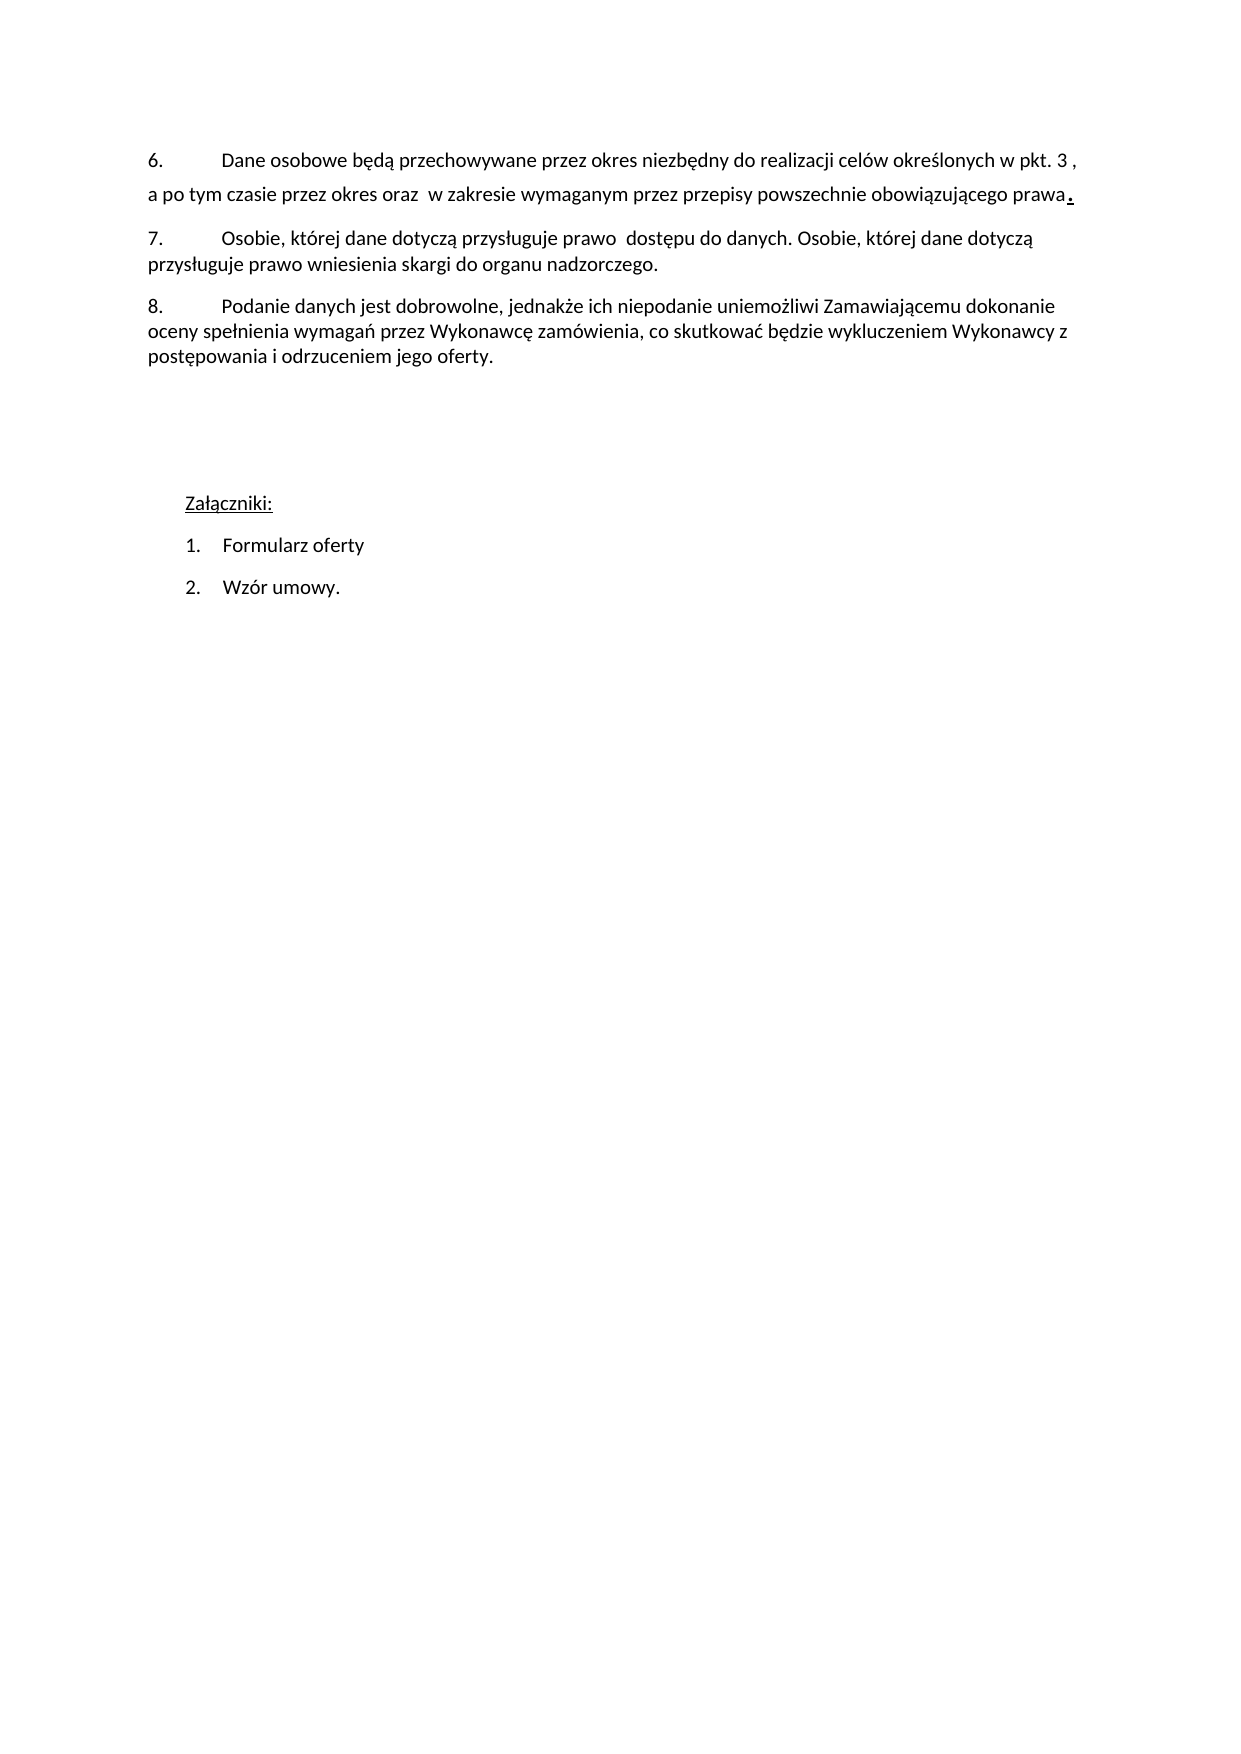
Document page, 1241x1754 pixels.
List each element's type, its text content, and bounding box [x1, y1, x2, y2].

list Osobie, której dane dotyczą przysługuje prawo dostępu do danych. Osobie, której dane dotyczą przysługuje prawo wniesienia skargi do organu nadzorczego. [148, 225, 1093, 276]
list Formularz oferty [185, 532, 1093, 558]
list Dane osobowe będą przechowywane przez okres niezbędny do realizacji celów określonych w pkt. 3 , a po tym czasie przez okres oraz w zakresie wymaganym przez przepisy powszechnie obowiązującego prawa. [148, 148, 1093, 209]
list Podanie danych jest dobrowolne, jednakże ich niepodanie uniemożliwi Zamawiającemu dokonanie oceny spełnienia wymagań przez Wykonawcę zamówienia, co skutkować będzie wykluczeniem Wykonawcy z postępowania i odrzuceniem jego oferty. [148, 293, 1093, 369]
list Wzór umowy. [185, 574, 1093, 600]
text Załączniki: [185, 490, 1093, 516]
